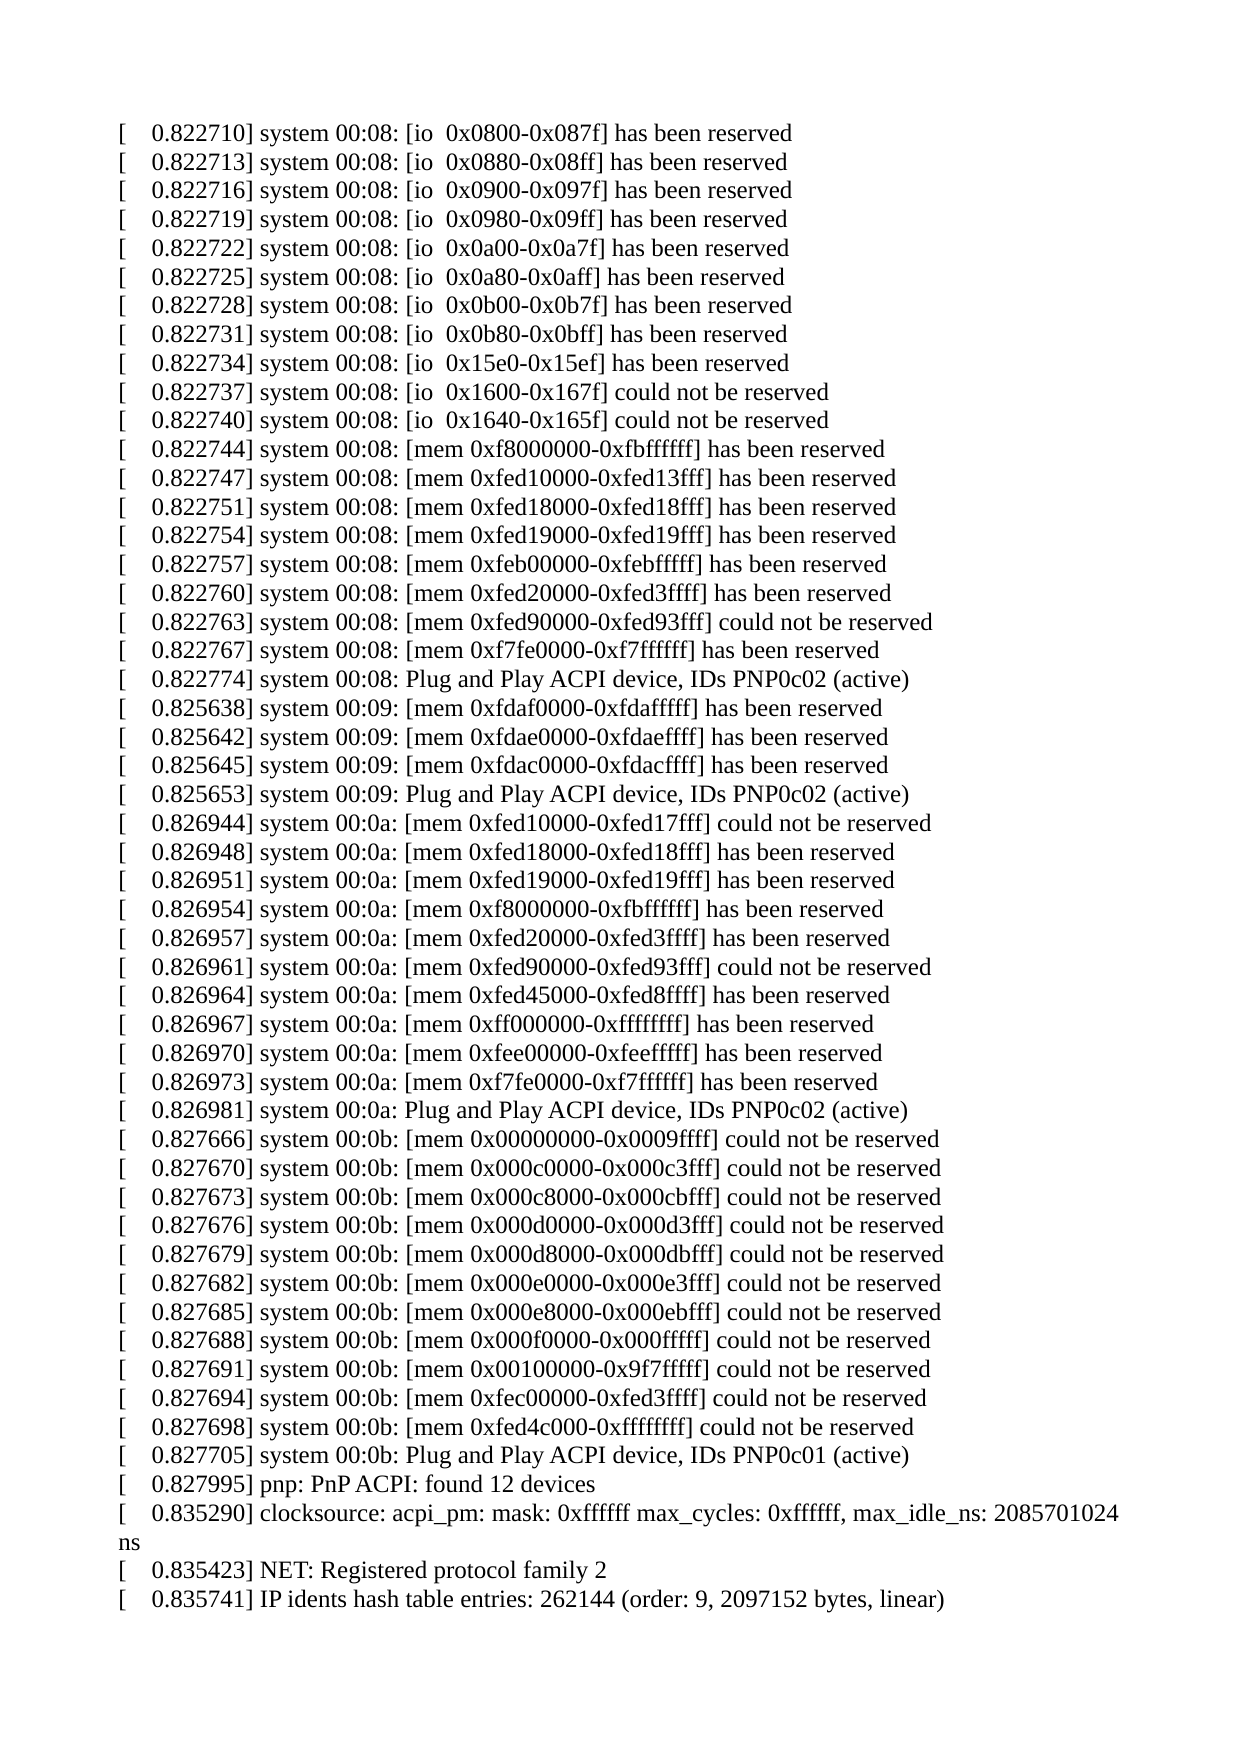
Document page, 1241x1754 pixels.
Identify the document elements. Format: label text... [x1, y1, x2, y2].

text [ 0.827698] system 00:0b: [mem 0xfed4c000-0xffffffff] could not be reserved [118, 1412, 1122, 1441]
text [ 0.826970] system 00:0a: [mem 0xfee00000-0xfeefffff] has been reserved [118, 1038, 1122, 1067]
text [ 0.822757] system 00:08: [mem 0xfeb00000-0xfebfffff] has been reserved [118, 549, 1122, 578]
text [ 0.826981] system 00:0a: Plug and Play ACPI device, IDs PNP0c02 (active) [118, 1096, 1122, 1124]
text [ 0.826954] system 00:0a: [mem 0xf8000000-0xfbffffff] has been reserved [118, 894, 1122, 923]
text [ 0.826973] system 00:0a: [mem 0xf7fe0000-0xf7ffffff] has been reserved [118, 1067, 1122, 1096]
text [ 0.822734] system 00:08: [io 0x15e0-0x15ef] has been reserved [118, 348, 1122, 377]
text [ 0.827685] system 00:0b: [mem 0x000e8000-0x000ebfff] could not be reserved [118, 1297, 1122, 1326]
text [ 0.822713] system 00:08: [io 0x0880-0x08ff] has been reserved [118, 147, 1122, 176]
text [ 0.822740] system 00:08: [io 0x1640-0x165f] could not be reserved [118, 406, 1122, 434]
text [ 0.822710] system 00:08: [io 0x0800-0x087f] has been reserved [118, 118, 1122, 147]
text [ 0.827694] system 00:0b: [mem 0xfec00000-0xfed3ffff] could not be reserved [118, 1383, 1122, 1412]
text [ 0.835290] clocksource: acpi_pm: mask: 0xffffff max_cycles: 0xffffff, max_idle_ns: 2085701024 ns [118, 1498, 1122, 1556]
text [ 0.826964] system 00:0a: [mem 0xfed45000-0xfed8ffff] has been reserved [118, 981, 1122, 1009]
text [ 0.827679] system 00:0b: [mem 0x000d8000-0x000dbfff] could not be reserved [118, 1239, 1122, 1268]
text [ 0.827688] system 00:0b: [mem 0x000f0000-0x000fffff] could not be reserved [118, 1326, 1122, 1354]
text [ 0.826951] system 00:0a: [mem 0xfed19000-0xfed19fff] has been reserved [118, 866, 1122, 894]
text [ 0.822737] system 00:08: [io 0x1600-0x167f] could not be reserved [118, 377, 1122, 406]
text [ 0.822722] system 00:08: [io 0x0a00-0x0a7f] has been reserved [118, 233, 1122, 262]
text [ 0.822716] system 00:08: [io 0x0900-0x097f] has been reserved [118, 176, 1122, 204]
text [ 0.825638] system 00:09: [mem 0xfdaf0000-0xfdafffff] has been reserved [118, 693, 1122, 722]
text [ 0.827670] system 00:0b: [mem 0x000c0000-0x000c3fff] could not be reserved [118, 1153, 1122, 1182]
text [ 0.822725] system 00:08: [io 0x0a80-0x0aff] has been reserved [118, 262, 1122, 291]
text [ 0.825645] system 00:09: [mem 0xfdac0000-0xfdacffff] has been reserved [118, 751, 1122, 779]
text [ 0.826967] system 00:0a: [mem 0xff000000-0xffffffff] has been reserved [118, 1009, 1122, 1038]
text [ 0.822719] system 00:08: [io 0x0980-0x09ff] has been reserved [118, 204, 1122, 233]
text [ 0.825642] system 00:09: [mem 0xfdae0000-0xfdaeffff] has been reserved [118, 722, 1122, 751]
text [ 0.822731] system 00:08: [io 0x0b80-0x0bff] has been reserved [118, 319, 1122, 348]
text [ 0.822744] system 00:08: [mem 0xf8000000-0xfbffffff] has been reserved [118, 434, 1122, 463]
text [ 0.825653] system 00:09: Plug and Play ACPI device, IDs PNP0c02 (active) [118, 779, 1122, 808]
text [ 0.835423] NET: Registered protocol family 2 [118, 1556, 1122, 1584]
text [ 0.822760] system 00:08: [mem 0xfed20000-0xfed3ffff] has been reserved [118, 578, 1122, 607]
text [ 0.826948] system 00:0a: [mem 0xfed18000-0xfed18fff] has been reserved [118, 837, 1122, 866]
text [ 0.826957] system 00:0a: [mem 0xfed20000-0xfed3ffff] has been reserved [118, 923, 1122, 952]
text [ 0.827705] system 00:0b: Plug and Play ACPI device, IDs PNP0c01 (active) [118, 1441, 1122, 1469]
text [ 0.822751] system 00:08: [mem 0xfed18000-0xfed18fff] has been reserved [118, 492, 1122, 521]
text [ 0.827673] system 00:0b: [mem 0x000c8000-0x000cbfff] could not be reserved [118, 1182, 1122, 1211]
text [ 0.827691] system 00:0b: [mem 0x00100000-0x9f7fffff] could not be reserved [118, 1354, 1122, 1383]
text [ 0.827666] system 00:0b: [mem 0x00000000-0x0009ffff] could not be reserved [118, 1124, 1122, 1153]
text [ 0.822754] system 00:08: [mem 0xfed19000-0xfed19fff] has been reserved [118, 521, 1122, 549]
text [ 0.827676] system 00:0b: [mem 0x000d0000-0x000d3fff] could not be reserved [118, 1211, 1122, 1239]
text [ 0.827995] pnp: PnP ACPI: found 12 devices [118, 1469, 1122, 1498]
text [ 0.822774] system 00:08: Plug and Play ACPI device, IDs PNP0c02 (active) [118, 664, 1122, 693]
text [ 0.826961] system 00:0a: [mem 0xfed90000-0xfed93fff] could not be reserved [118, 952, 1122, 981]
text [ 0.826944] system 00:0a: [mem 0xfed10000-0xfed17fff] could not be reserved [118, 808, 1122, 837]
text [ 0.835741] IP idents hash table entries: 262144 (order: 9, 2097152 bytes, linear) [118, 1584, 1122, 1613]
text [ 0.822728] system 00:08: [io 0x0b00-0x0b7f] has been reserved [118, 291, 1122, 319]
text [ 0.827682] system 00:0b: [mem 0x000e0000-0x000e3fff] could not be reserved [118, 1268, 1122, 1297]
text [ 0.822763] system 00:08: [mem 0xfed90000-0xfed93fff] could not be reserved [118, 607, 1122, 636]
text [ 0.822767] system 00:08: [mem 0xf7fe0000-0xf7ffffff] has been reserved [118, 636, 1122, 664]
text [ 0.822747] system 00:08: [mem 0xfed10000-0xfed13fff] has been reserved [118, 463, 1122, 492]
